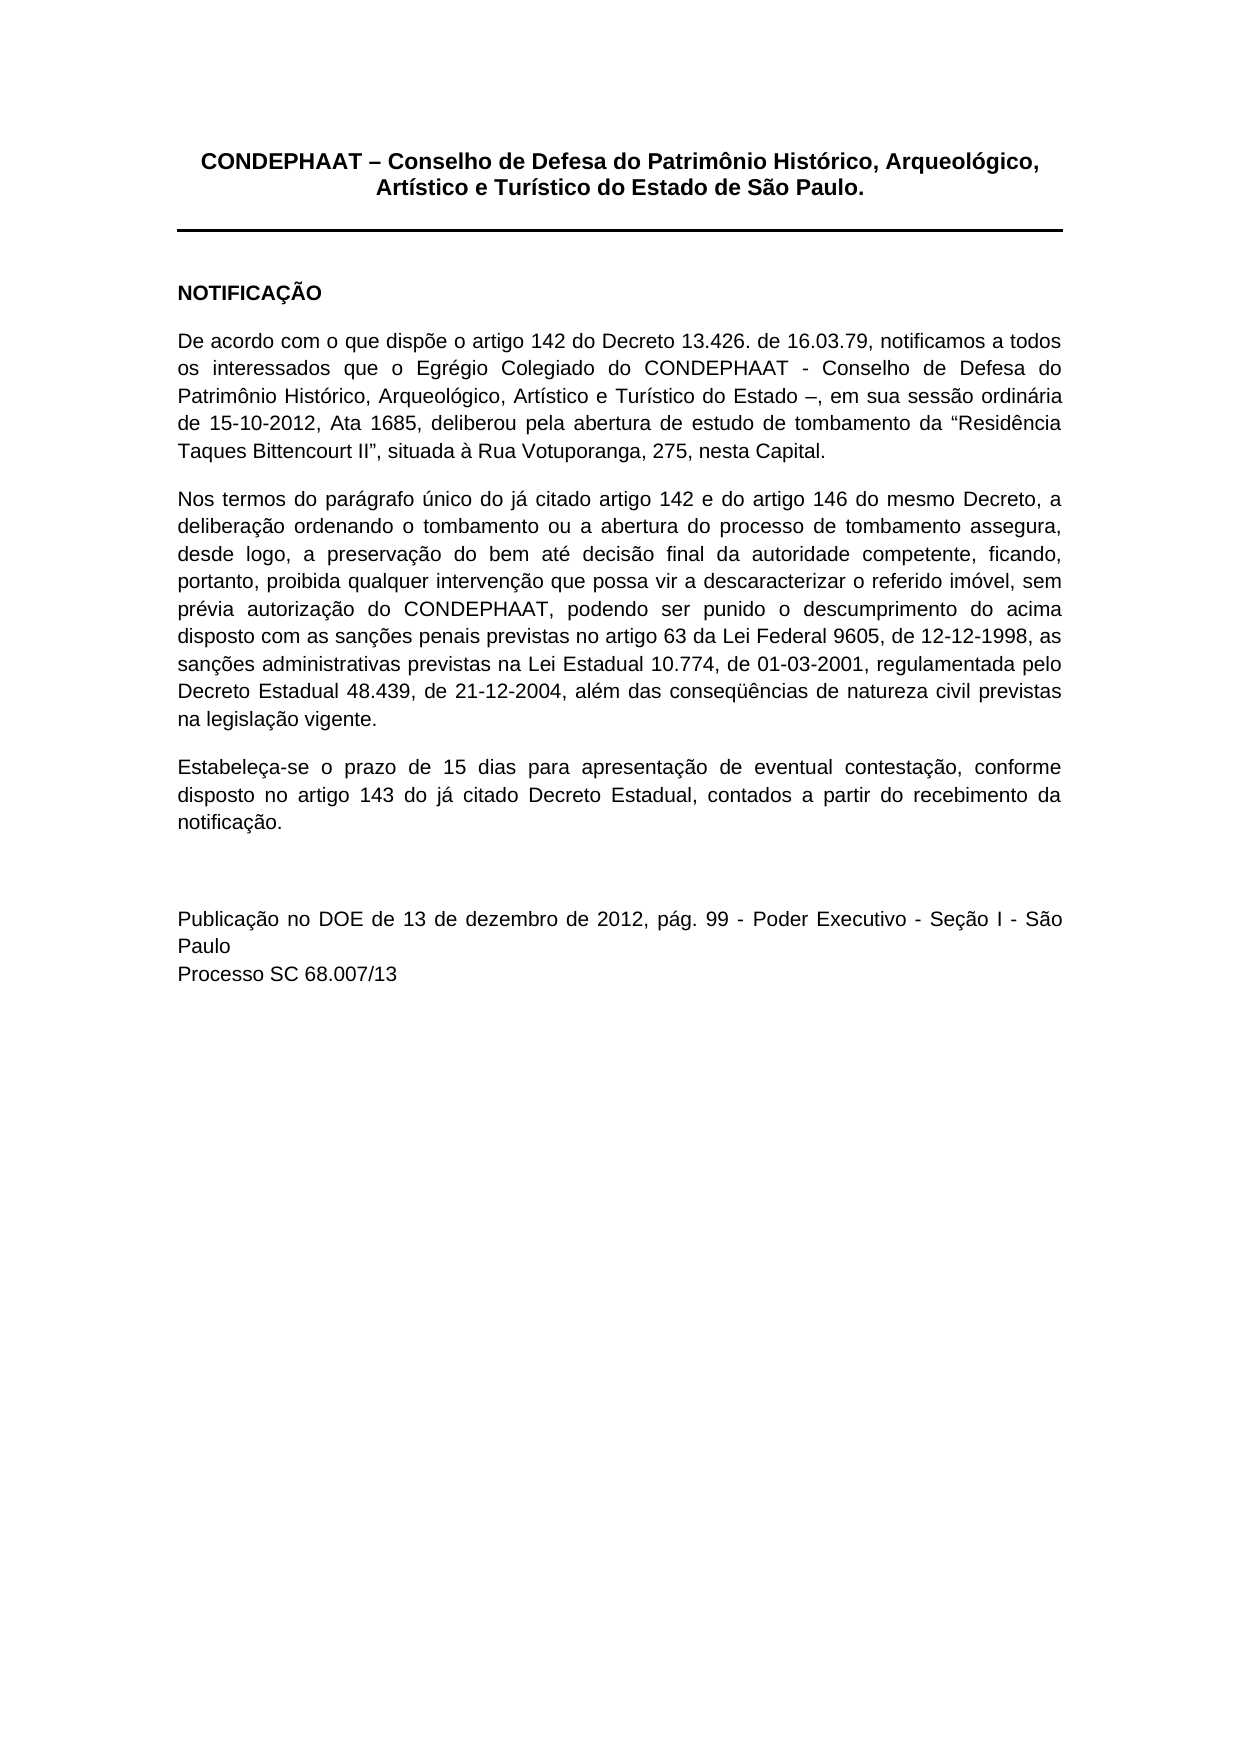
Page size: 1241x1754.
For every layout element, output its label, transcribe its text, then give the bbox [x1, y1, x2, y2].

text CONDEPHAAT – Conselho de Defesa do Patrimônio Histórico, Arqueológico, Artístico e Turístico do Estado de São Paulo. [177, 148, 1063, 200]
text NOTIFICAÇÃO [177, 281, 1063, 304]
text De acordo com o que dispõe o artigo 142 do Decreto 13.426. de 16.03.79, notificamos a todos os interessados que o Egrégio Colegiado do CONDEPHAAT - Conselho de Defesa do Patrimônio Histórico, Arqueológico, Artístico e Turístico do Estado –, em sua sessão ordinária de 15-10-2012, Ata 1685, deliberou pela abertura de estudo de tombamento da “Residência Taques Bittencourt II”, situada à Rua Votuporanga, 275, nesta Capital. [177, 328, 1063, 462]
text Nos termos do parágrafo único do já citado artigo 142 e do artigo 146 do mesmo Decreto, a deliberação ordenando o tombamento ou a abertura do processo de tombamento assegura, desde logo, a preservação do bem até decisão final da autoridade competente, ficando, portanto, proibida qualquer intervenção que possa vir a descaracterizar o referido imóvel, sem prévia autorização do CONDEPHAAT, podendo ser punido o descumprimento do acima disposto com as sanções penais previstas no artigo 63 da Lei Federal 9605, de 12-12-1998, as sanções administrativas previstas na Lei Estadual 10.774, de 01-03-2001, regulamentada pelo Decreto Estadual 48.439, de 21-12-2004, além das conseqüências de natureza civil previstas na legislação vigente. [177, 487, 1063, 731]
text Processo SC 68.007/13 [177, 962, 1063, 986]
text Publicação no DOE de 13 de dezembro de 2012, pág. 99 - Poder Executivo - Seção I - São Paulo [177, 907, 1063, 958]
text Estabeleça-se o prazo de 15 dias para apresentação de eventual contestação, conforme disposto no artigo 143 do já citado Decreto Estadual, contados a partir do recebimento da notificação. [177, 755, 1063, 834]
